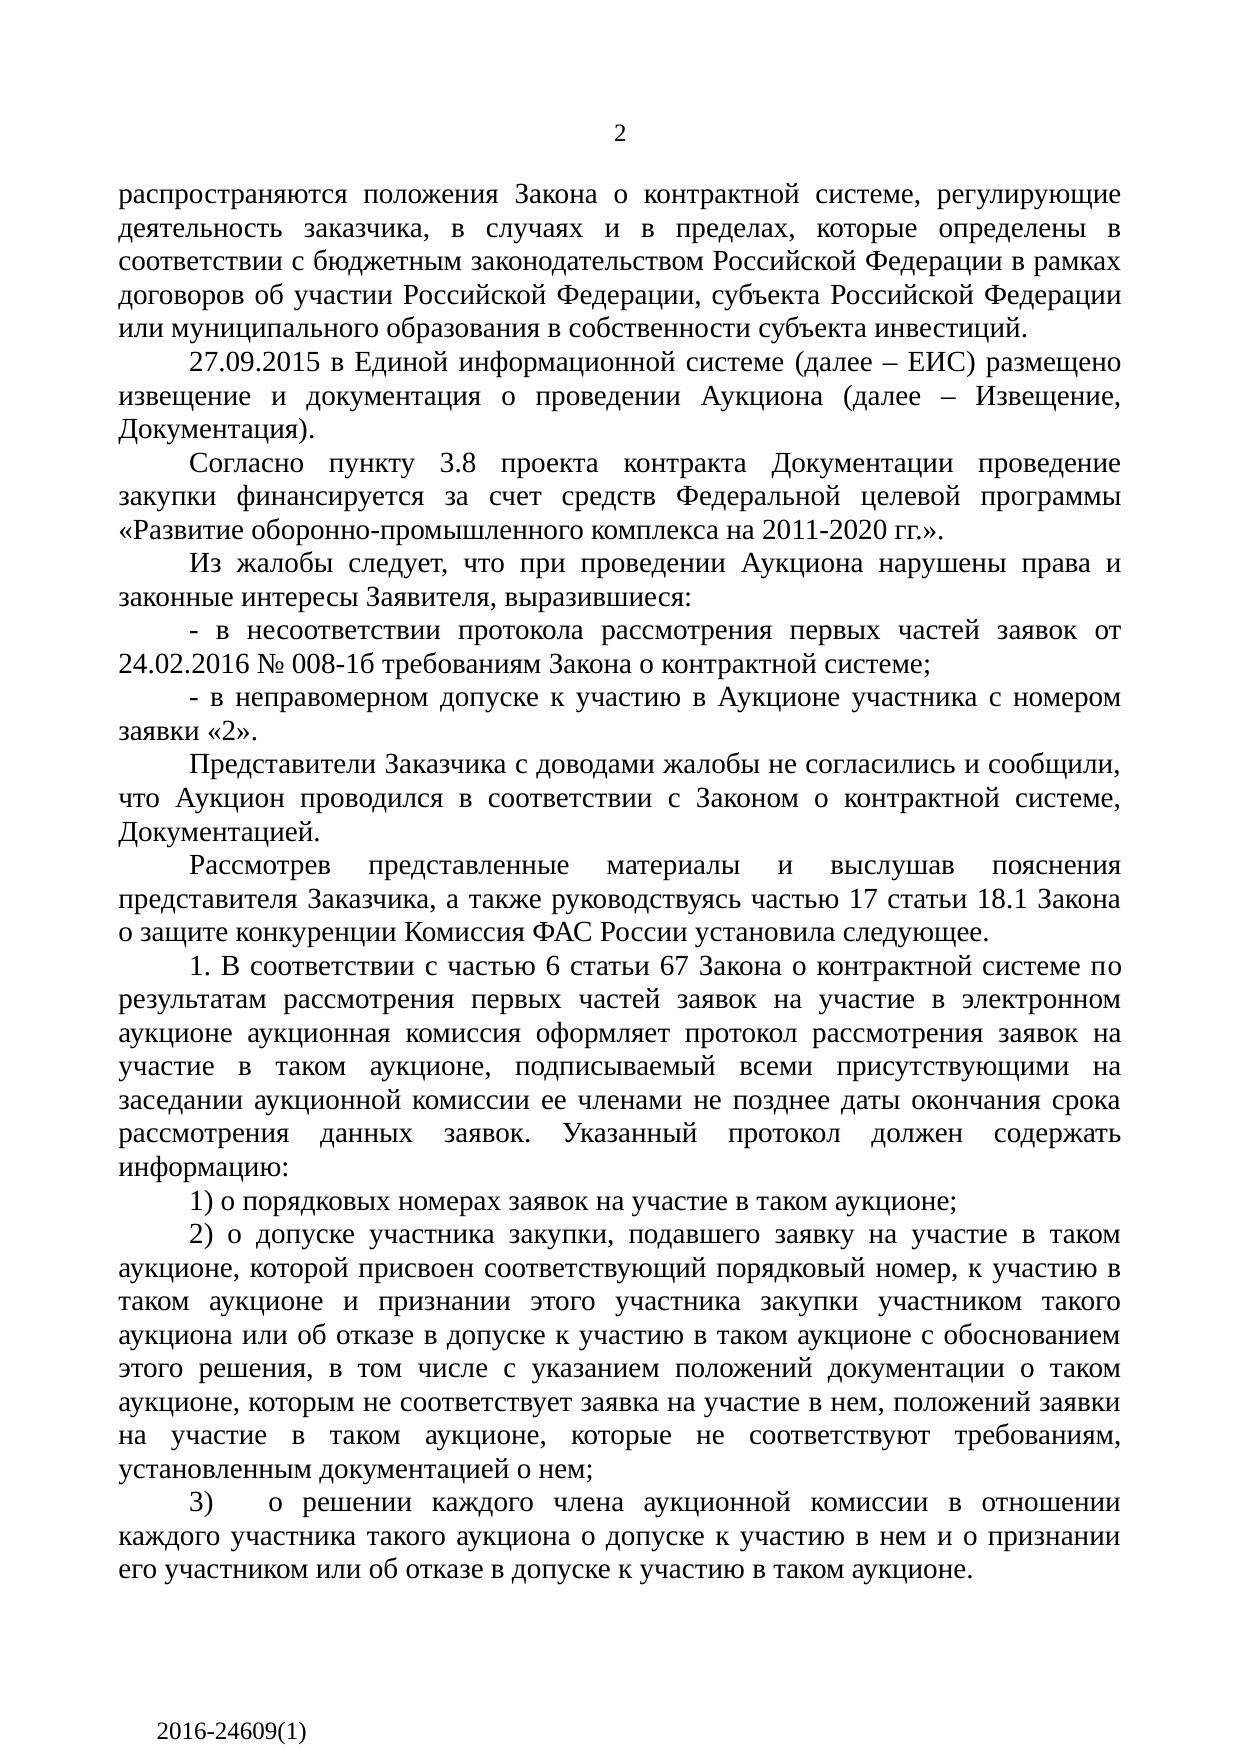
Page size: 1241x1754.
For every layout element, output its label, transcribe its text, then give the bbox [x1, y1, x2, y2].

text - в неправомерном допуске к участию в Аукционе участника с номером заявки «2». [118, 679, 1122, 747]
text 1) о порядковых номерах заявок на участие в таком аукционе; [118, 1183, 1122, 1216]
text Представители Заказчика с доводами жалобы не согласились и сообщили, что Аукцион проводился в соответствии с Законом о контрактной системе, Документацией. [118, 747, 1122, 847]
text 27.09.2015 в Единой информационной системе (далее – ЕИС) размещено извещение и документация о проведении Аукциона (далее – Извещение, Документация). [118, 344, 1122, 445]
text распространяются положения Закона о контрактной системе, регулирующие деятельность заказчика, в случаях и в пределах, которые определены в соответствии с бюджетным законодательством Российской Федерации в рамках договоров об участии Российской Федерации, субъекта Российской Федерации или муниципального образования в собственности субъекта инвестиций. [118, 176, 1122, 344]
text - в несоответствии протокола рассмотрения первых частей заявок от 24.02.2016 № 008-1б требованиям Закона о контрактной системе; [118, 612, 1122, 679]
text Из жалобы следует, что при проведении Аукциона нарушены права и законные интересы Заявителя, выразившиеся: [118, 545, 1122, 612]
text Согласно пункту 3.8 проекта контракта Документации проведение закупки финансируется за счет средств Федеральной целевой программы «Развитие оборонно-промышленного комплекса на 2011-2020 гг.». [118, 445, 1122, 545]
list о решении каждого члена аукционной комиссии в отношении каждого участника такого аукциона о допуске к участию в нем и о признании его участником или об отказе в допуске к участию в таком аукционе. [118, 1484, 1122, 1585]
text 1. В соответствии с частью 6 статьи 67 Закона о контрактной системе по результатам рассмотрения первых частей заявок на участие в электронном аукционе аукционная комиссия оформляет протокол рассмотрения заявок на участие в таком аукционе, подписываемый всеми присутствующими на заседании аукционной комиссии ее членами не позднее даты окончания срока рассмотрения данных заявок. Указанный протокол должен содержать информацию: [118, 948, 1122, 1183]
text 2) о допуске участника закупки, подавшего заявку на участие в таком аукционе, которой присвоен соответствующий порядковый номер, к участию в таком аукционе и признании этого участника закупки участником такого аукциона или об отказе в допуске к участию в таком аукционе с обоснованием этого решения, в том числе с указанием положений документации о таком аукционе, которым не соответствует заявка на участие в нем, положений заявки на участие в таком аукционе, которые не соответствуют требованиям, установленным документацией о нем; [118, 1216, 1122, 1484]
text Рассмотрев представленные материалы и выслушав пояснения представителя Заказчика, а также руководствуясь частью 17 статьи 18.1 Закона о защите конкуренции Комиссия ФАС России установила следующее. [118, 847, 1122, 948]
